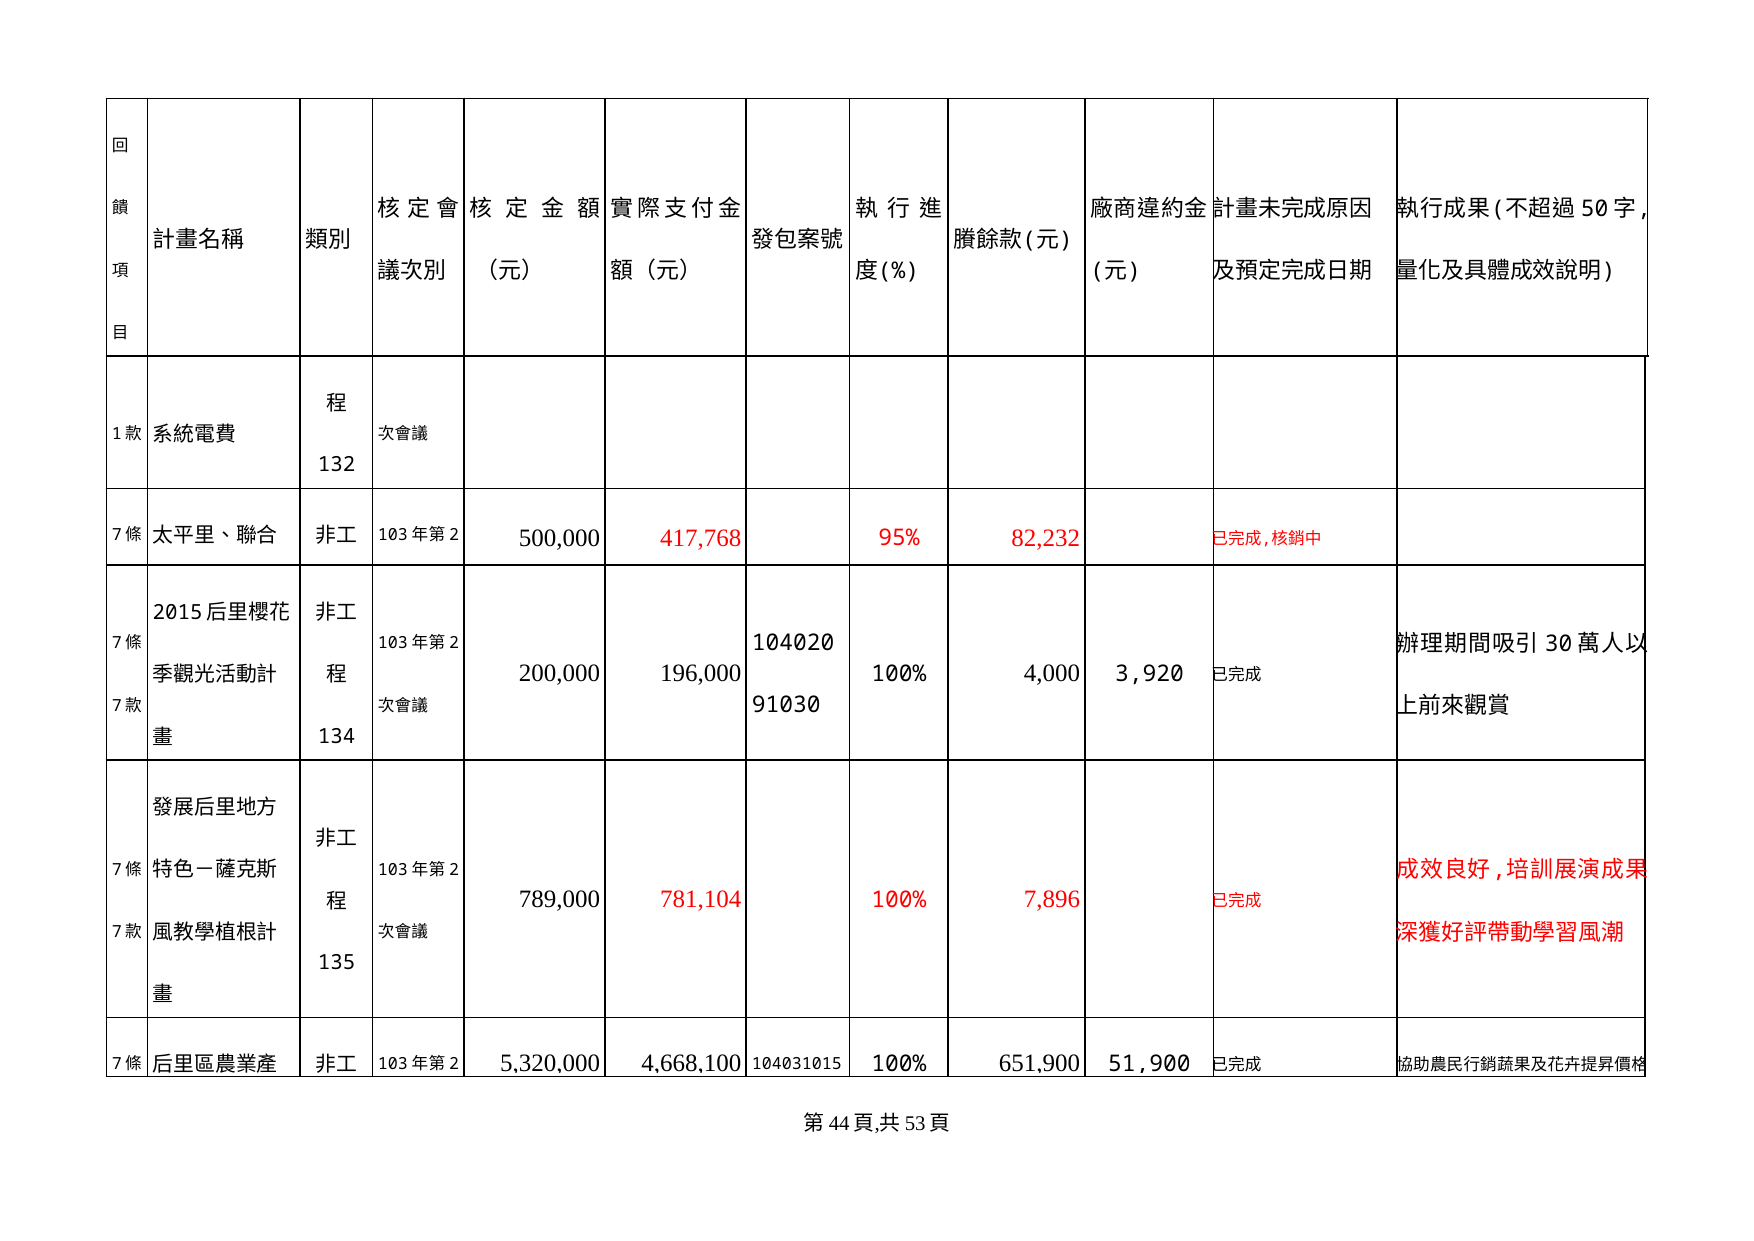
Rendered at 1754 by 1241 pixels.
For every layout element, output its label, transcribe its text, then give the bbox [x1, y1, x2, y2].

table_cell 103年第2次會議 [373, 761, 463, 1016]
table_header 廠商違約金(元) [1086, 99, 1213, 355]
table_cell 5,320,000 [465, 1018, 604, 1076]
table_cell [1214, 357, 1396, 487]
table_cell 1款 [107, 357, 147, 487]
table_cell [1398, 357, 1644, 487]
table_cell 太平里、聯合里聯合活動中心辦公設備 [148, 489, 299, 564]
table_cell 7條1款 [107, 489, 147, 564]
table_header 類別 [301, 99, 372, 355]
table_cell 417,768 [606, 489, 745, 564]
table_cell 成效良好,培訓展演成果深獲好評帶動學習風潮 [1398, 761, 1644, 1016]
table_cell 發展后里地方特色－薩克斯風教學植根計畫 [148, 761, 299, 1016]
table_cell 103年第2次會議 [373, 566, 463, 759]
table_cell 已完成 [1214, 566, 1396, 759]
table_cell 103年第2次會議 [373, 489, 463, 564]
table_cell 7條7款 [107, 761, 147, 1016]
table_cell 已完成 [1214, 1018, 1396, 1076]
table_cell 100% [850, 1018, 947, 1076]
table_cell 4,668,100 [606, 1018, 745, 1076]
table_cell 95% [850, 489, 947, 564]
table_cell 651,900 [949, 1018, 1084, 1076]
table_cell 781,104 [606, 761, 745, 1016]
table_cell 辦理期間吸引30萬人以上前來觀賞 [1398, 566, 1644, 759]
table_cell 程132 [301, 357, 372, 487]
table_header 核定會議次別 [373, 99, 463, 355]
table_cell 非工程134 [301, 566, 372, 759]
table_header 計畫未完成原因 及預定完成日期 [1214, 99, 1396, 355]
table_cell 2015后里櫻花季觀光活動計畫 [148, 566, 299, 759]
table_cell 789,000 [465, 761, 604, 1016]
table_cell 后里區農業產業文化活動 [148, 1018, 299, 1076]
table_cell [747, 357, 849, 487]
table_cell 已完成 [1214, 761, 1396, 1016]
table_cell [606, 357, 745, 487]
table_cell 103年第2次會議 [373, 1018, 463, 1076]
table_cell 3,920 [1086, 566, 1213, 759]
table_cell [747, 489, 849, 564]
table_cell [1398, 489, 1644, 564]
table_cell 系統電費 [148, 357, 299, 487]
table_header 執行成果(不超過50字,量化及具體成效說明) [1398, 99, 1647, 355]
table_cell 7,896 [949, 761, 1084, 1016]
table_cell 100% [850, 566, 947, 759]
table_cell [850, 357, 947, 487]
table_cell 100% [850, 761, 947, 1016]
table_header 實際支付金額（元） [606, 99, 745, 355]
table_cell [949, 357, 1084, 487]
table_cell 7條8款 [107, 1018, 147, 1076]
table_cell 協助農民行銷蔬果及花卉提昇價格與利潤並促進地方產業繁華 [1398, 1018, 1644, 1076]
table_header 計畫名稱 [148, 99, 299, 355]
table_header 回饋項目 [107, 99, 147, 355]
table_header 執行進度(%) [850, 99, 947, 355]
table_cell 82,232 [949, 489, 1084, 564]
table_cell [1086, 357, 1213, 487]
table_cell 10403101530 10404121220 [747, 1018, 849, 1076]
table_header 賸餘款(元) [949, 99, 1084, 355]
table_cell 10402091030 [747, 566, 849, 759]
table_cell 4,000 [949, 566, 1084, 759]
table_cell [1086, 489, 1213, 564]
table_cell 非工程135 [301, 761, 372, 1016]
table_cell 500,000 [465, 489, 604, 564]
table_cell [1086, 761, 1213, 1016]
table_cell 非工程136 [301, 1018, 372, 1076]
table_cell 200,000 [465, 566, 604, 759]
table_header 發包案號 [747, 99, 849, 355]
table_cell 51,900 [1086, 1018, 1213, 1076]
table_cell 次會議 [373, 357, 463, 487]
table_cell 非工程133 [301, 489, 372, 564]
table_cell [465, 357, 604, 487]
table_cell [747, 761, 849, 1016]
table_header 核定金額（元） [465, 99, 604, 355]
table_cell 196,000 [606, 566, 745, 759]
table_cell 7條7款 [107, 566, 147, 759]
table_cell 已完成,核銷中 [1214, 489, 1396, 564]
